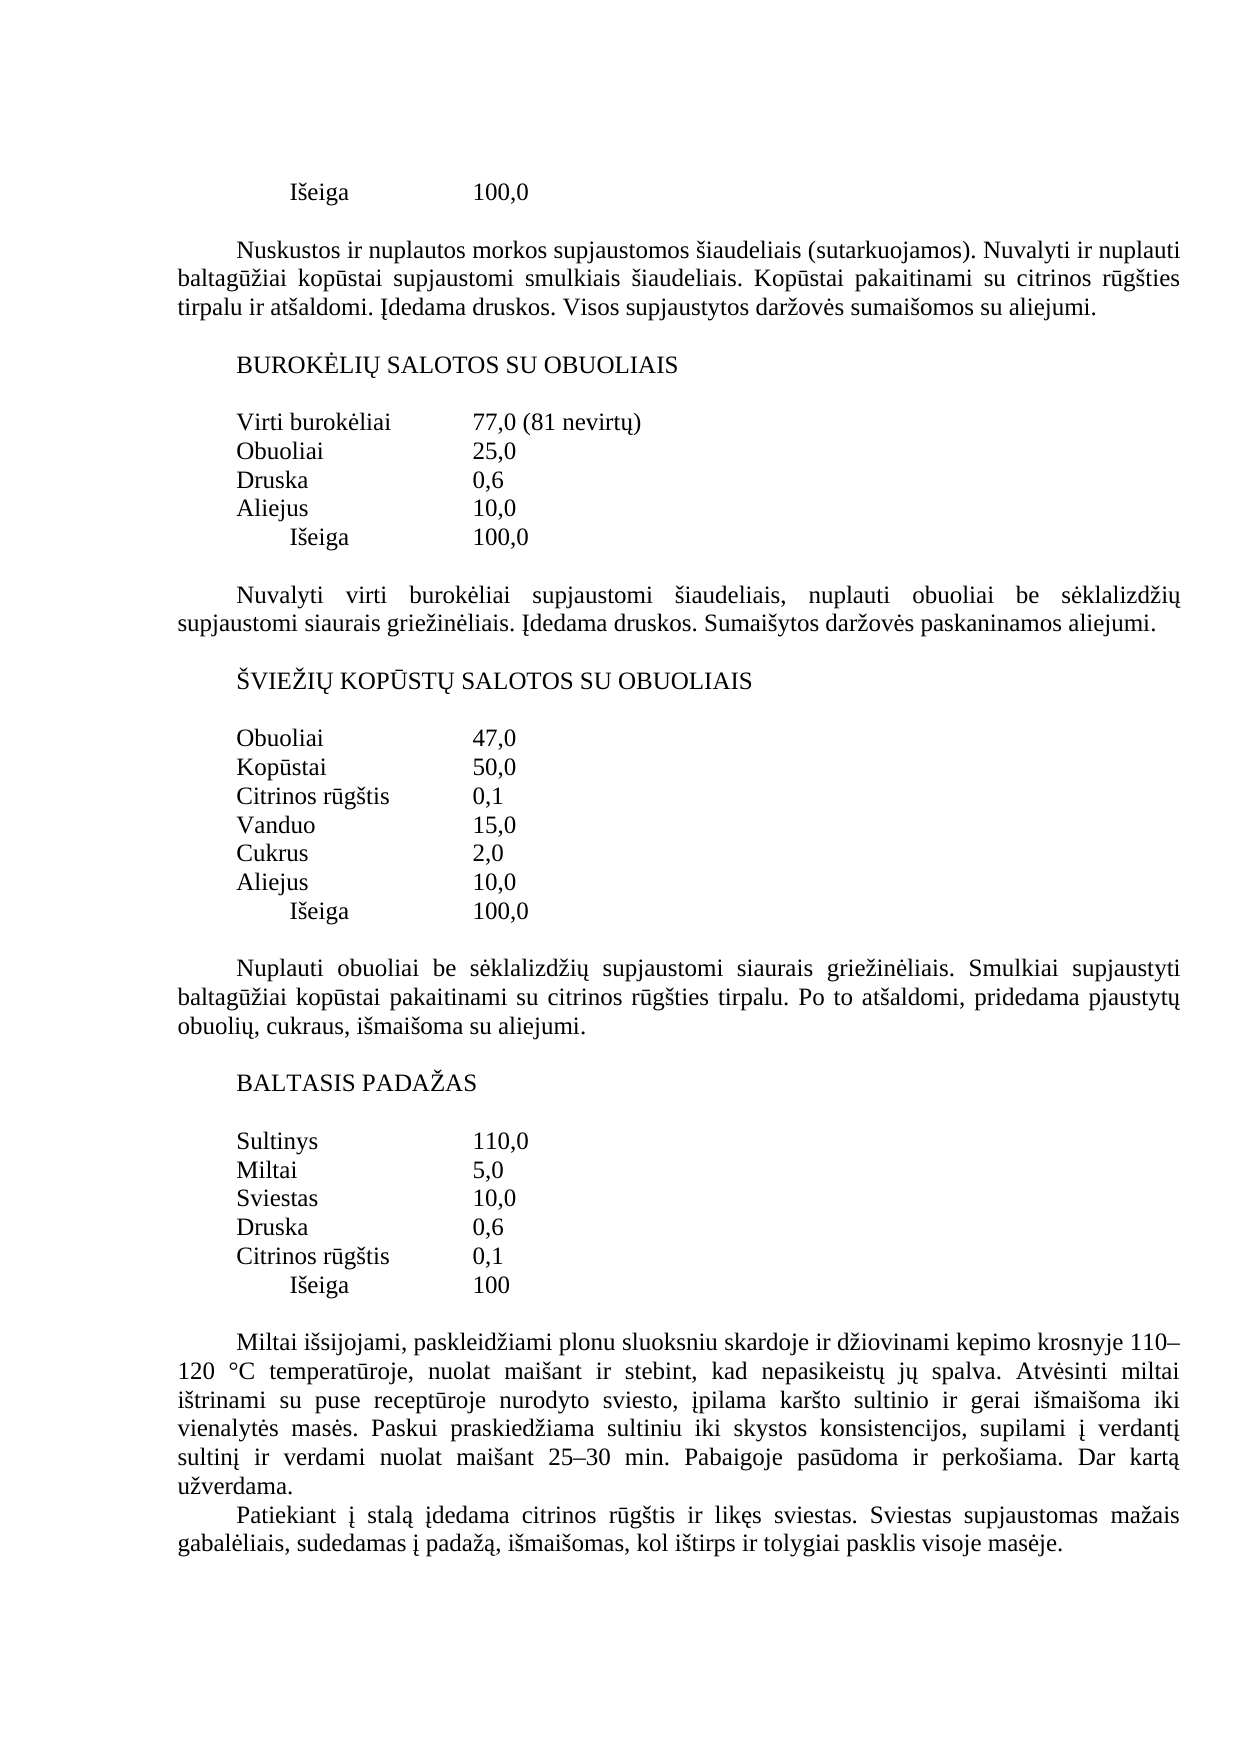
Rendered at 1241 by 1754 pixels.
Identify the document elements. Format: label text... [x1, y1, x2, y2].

text Patiekiant į stalą įdedama citrinos rūgštis ir likęs sviestas. Sviestas supjaustomas mažais gabalėliais, sudedamas į padažą, išmaišomas, kol ištirps ir tolygiai pasklis visoje masėje. [177, 1500, 1181, 1557]
text BUROKĖLIŲ SALOTOS SU OBUOLIAIS [177, 350, 1181, 378]
text Išeiga 100 [289, 1270, 1181, 1298]
text Miltai 5,0 [177, 1155, 1181, 1183]
text Druska 0,6 [177, 1212, 1181, 1241]
text BALTASIS PADAŽAS [177, 1068, 1181, 1097]
text Aliejus 10,0 [177, 493, 1181, 522]
text Citrinos rūgštis 0,1 [177, 1241, 1181, 1270]
text Nuplauti obuoliai be sėklalizdžių supjaustomi siaurais griežinėliais. Smulkiai supjaustyti baltagūžiai kopūstai pakaitinami su citrinos rūgšties tirpalu. Po to atšaldomi, pridedama pjaustytų obuolių, cukraus, išmaišoma su aliejumi. [177, 953, 1181, 1040]
text Sviestas 10,0 [177, 1183, 1181, 1212]
text Miltai išsijojami, paskleidžiami plonu sluoksniu skardoje ir džiovinami kepimo krosnyje 110–120 °C temperatūroje, nuolat maišant ir stebint, kad nepasikeistų jų spalva. Atvėsinti miltai ištrinami su puse receptūroje nurodyto sviesto, įpilama karšto sultinio ir gerai išmaišoma iki vienalytės masės. Paskui praskiedžiama sultiniu iki skystos konsistencijos, supilami į verdantį sultinį ir verdami nuolat maišant 25–30 min. Pabaigoje pasūdoma ir perkošiama. Dar kartą užverdama. [177, 1327, 1181, 1500]
text Sultinys 110,0 [177, 1126, 1181, 1155]
text Nuskustos ir nuplautos morkos supjaustomos šiaudeliais (sutarkuojamos). Nuvalyti ir nuplauti baltagūžiai kopūstai supjaustomi smulkiais šiaudeliais. Kopūstai pakaitinami su citrinos rūgšties tirpalu ir atšaldomi. Įdedama druskos. Visos supjaustytos daržovės sumaišomos su aliejumi. [177, 235, 1181, 321]
text Išeiga 100,0 [289, 177, 1181, 206]
text Virti burokėliai 77,0 (81 nevirtų) [177, 407, 1181, 436]
text Išeiga 100,0 [289, 522, 1181, 551]
text Vanduo 15,0 [177, 810, 1181, 838]
text Kopūstai 50,0 [177, 752, 1181, 781]
text Obuoliai 47,0 [177, 723, 1181, 752]
text Aliejus 10,0 [177, 867, 1181, 896]
text Obuoliai 25,0 [177, 436, 1181, 465]
text Nuvalyti virti burokėliai supjaustomi šiaudeliais, nuplauti obuoliai be sėklalizdžių supjaustomi siaurais griežinėliais. Įdedama druskos. Sumaišytos daržovės paskaninamos aliejumi. [177, 580, 1181, 637]
text Cukrus 2,0 [177, 838, 1181, 867]
text Citrinos rūgštis 0,1 [177, 781, 1181, 810]
text Druska 0,6 [177, 465, 1181, 493]
text Išeiga 100,0 [289, 896, 1181, 925]
text ŠVIEŽIŲ KOPŪSTŲ SALOTOS SU OBUOLIAIS [177, 666, 1181, 695]
